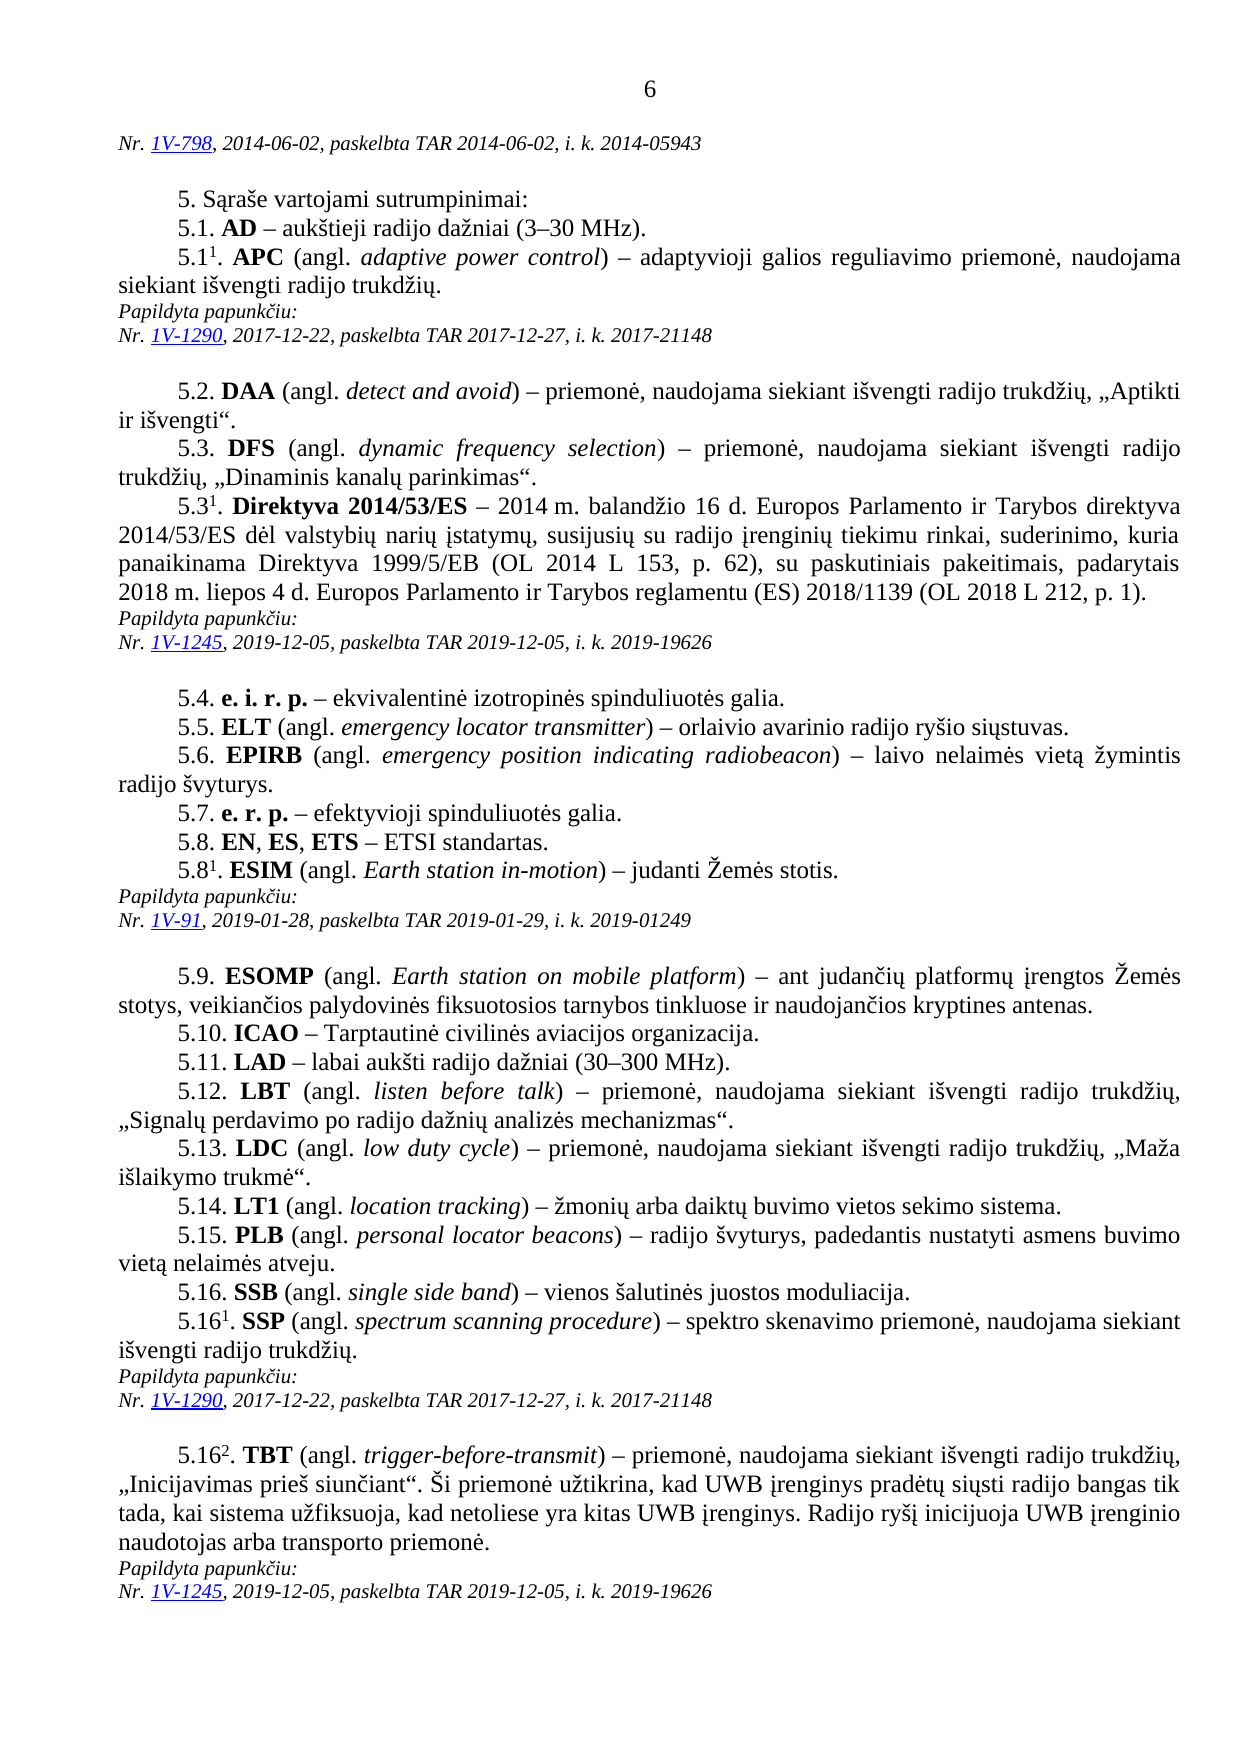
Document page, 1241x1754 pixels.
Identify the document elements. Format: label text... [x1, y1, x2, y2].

text 5.9. ESOMP (angl. Earth station on mobile platform) – ant judančių platformų įrengtos Žemės stotys, veikiančios palydovinės fiksuotosios tarnybos tinkluose ir naudojančios kryptines antenas. [118, 961, 1181, 1018]
text 5.14. LT1 (angl. location tracking) – žmonių arba daiktų buvimo vietos sekimo sistema. [118, 1191, 1181, 1220]
text Nr. 1V-1245, 2019-12-05, paskelbta TAR 2019-12-05, i. k. 2019-19626 [118, 630, 1181, 654]
text Papildyta papunkčiu: [118, 299, 1181, 323]
text 5.31. Direktyva 2014/53/ES – 2014 m. balandžio 16 d. Europos Parlamento ir Tarybos direktyva 2014/53/ES dėl valstybių narių įstatymų, susijusių su radijo įrenginių tiekimu rinkai, suderinimo, kuria panaikinama Direktyva 1999/5/EB (OL 2014 L 153, p. 62), su paskutiniais pakeitimais, padarytais 2018 m. liepos 4 d. Europos Parlamento ir Tarybos reglamentu (ES) 2018/1139 (OL 2018 L 212, p. 1). [118, 491, 1181, 606]
text 5.162. TBT (angl. trigger-before-transmit) – priemonė, naudojama siekiant išvengti radijo trukdžių, „Inicijavimas prieš siunčiant“. Ši priemonė užtikrina, kad UWB įrenginys pradėtų siųsti radijo bangas tik tada, kai sistema užfiksuoja, kad netoliese yra kitas UWB įrenginys. Radijo ryšį inicijuoja UWB įrenginio naudotojas arba transporto priemonė. [118, 1440, 1181, 1555]
text 5.8. EN, ES, ETS – ETSI standartas. [118, 827, 1181, 855]
text Nr. 1V-91, 2019-01-28, paskelbta TAR 2019-01-29, i. k. 2019-01249 [118, 908, 1181, 932]
text Nr. 1V-798, 2014-06-02, paskelbta TAR 2014-06-02, i. k. 2014-05943 [118, 131, 1181, 155]
text 5.12. LBT (angl. listen before talk) – priemonė, naudojama siekiant išvengti radijo trukdžių, „Signalų perdavimo po radijo dažnių analizės mechanizmas“. [118, 1076, 1181, 1133]
text 5.15. PLB (angl. personal locator beacons) – radijo švyturys, padedantis nustatyti asmens buvimo vietą nelaimės atveju. [118, 1220, 1181, 1277]
text 5.6. EPIRB (angl. emergency position indicating radiobeacon) – laivo nelaimės vietą žymintis radijo švyturys. [118, 740, 1181, 798]
text Nr. 1V-1290, 2017-12-22, paskelbta TAR 2017-12-27, i. k. 2017-21148 [118, 1388, 1181, 1412]
text 5.10. ICAO – Tarptautinė civilinės aviacijos organizacija. [118, 1018, 1181, 1047]
text Papildyta papunkčiu: [118, 1555, 1181, 1579]
text 5.3. DFS (angl. dynamic frequency selection) – priemonė, naudojama siekiant išvengti radijo trukdžių, „Dinaminis kanalų parinkimas“. [118, 433, 1181, 491]
text 5.7. e. r. p. – efektyvioji spinduliuotės galia. [118, 798, 1181, 827]
text Nr. 1V-1245, 2019-12-05, paskelbta TAR 2019-12-05, i. k. 2019-19626 [118, 1579, 1181, 1603]
text Papildyta papunkčiu: [118, 606, 1181, 630]
text 5.81. ESIM (angl. Earth station in-motion) – judanti Žemės stotis. [118, 855, 1181, 884]
text 5.13. LDC (angl. low duty cycle) – priemonė, naudojama siekiant išvengti radijo trukdžių, „Maža išlaikymo trukmė“. [118, 1133, 1181, 1191]
text 5.5. ELT (angl. emergency locator transmitter) – orlaivio avarinio radijo ryšio siųstuvas. [118, 712, 1181, 740]
text 5.4. e. i. r. p. – ekvivalentinė izotropinės spinduliuotės galia. [118, 683, 1181, 712]
text 5.11. APC (angl. adaptive power control) – adaptyvioji galios reguliavimo priemonė, naudojama siekiant išvengti radijo trukdžių. [118, 242, 1181, 299]
text 5.1. AD – aukštieji radijo dažniai (3–30 MHz). [118, 213, 1181, 242]
text Nr. 1V-1290, 2017-12-22, paskelbta TAR 2017-12-27, i. k. 2017-21148 [118, 323, 1181, 347]
text 5.16. SSB (angl. single side band) – vienos šalutinės juostos moduliacija. [118, 1277, 1181, 1306]
text Papildyta papunkčiu: [118, 1363, 1181, 1388]
text 5. Sąraše vartojami sutrumpinimai: [118, 184, 1181, 213]
text 5.2. DAA (angl. detect and avoid) – priemonė, naudojama siekiant išvengti radijo trukdžių, „Aptikti ir išvengti“. [118, 376, 1181, 433]
text 5.161. SSP (angl. spectrum scanning procedure) – spektro skenavimo priemonė, naudojama siekiant išvengti radijo trukdžių. [118, 1306, 1181, 1363]
text 5.11. LAD – labai aukšti radijo dažniai (30–300 MHz). [118, 1047, 1181, 1076]
text Papildyta papunkčiu: [118, 884, 1181, 908]
